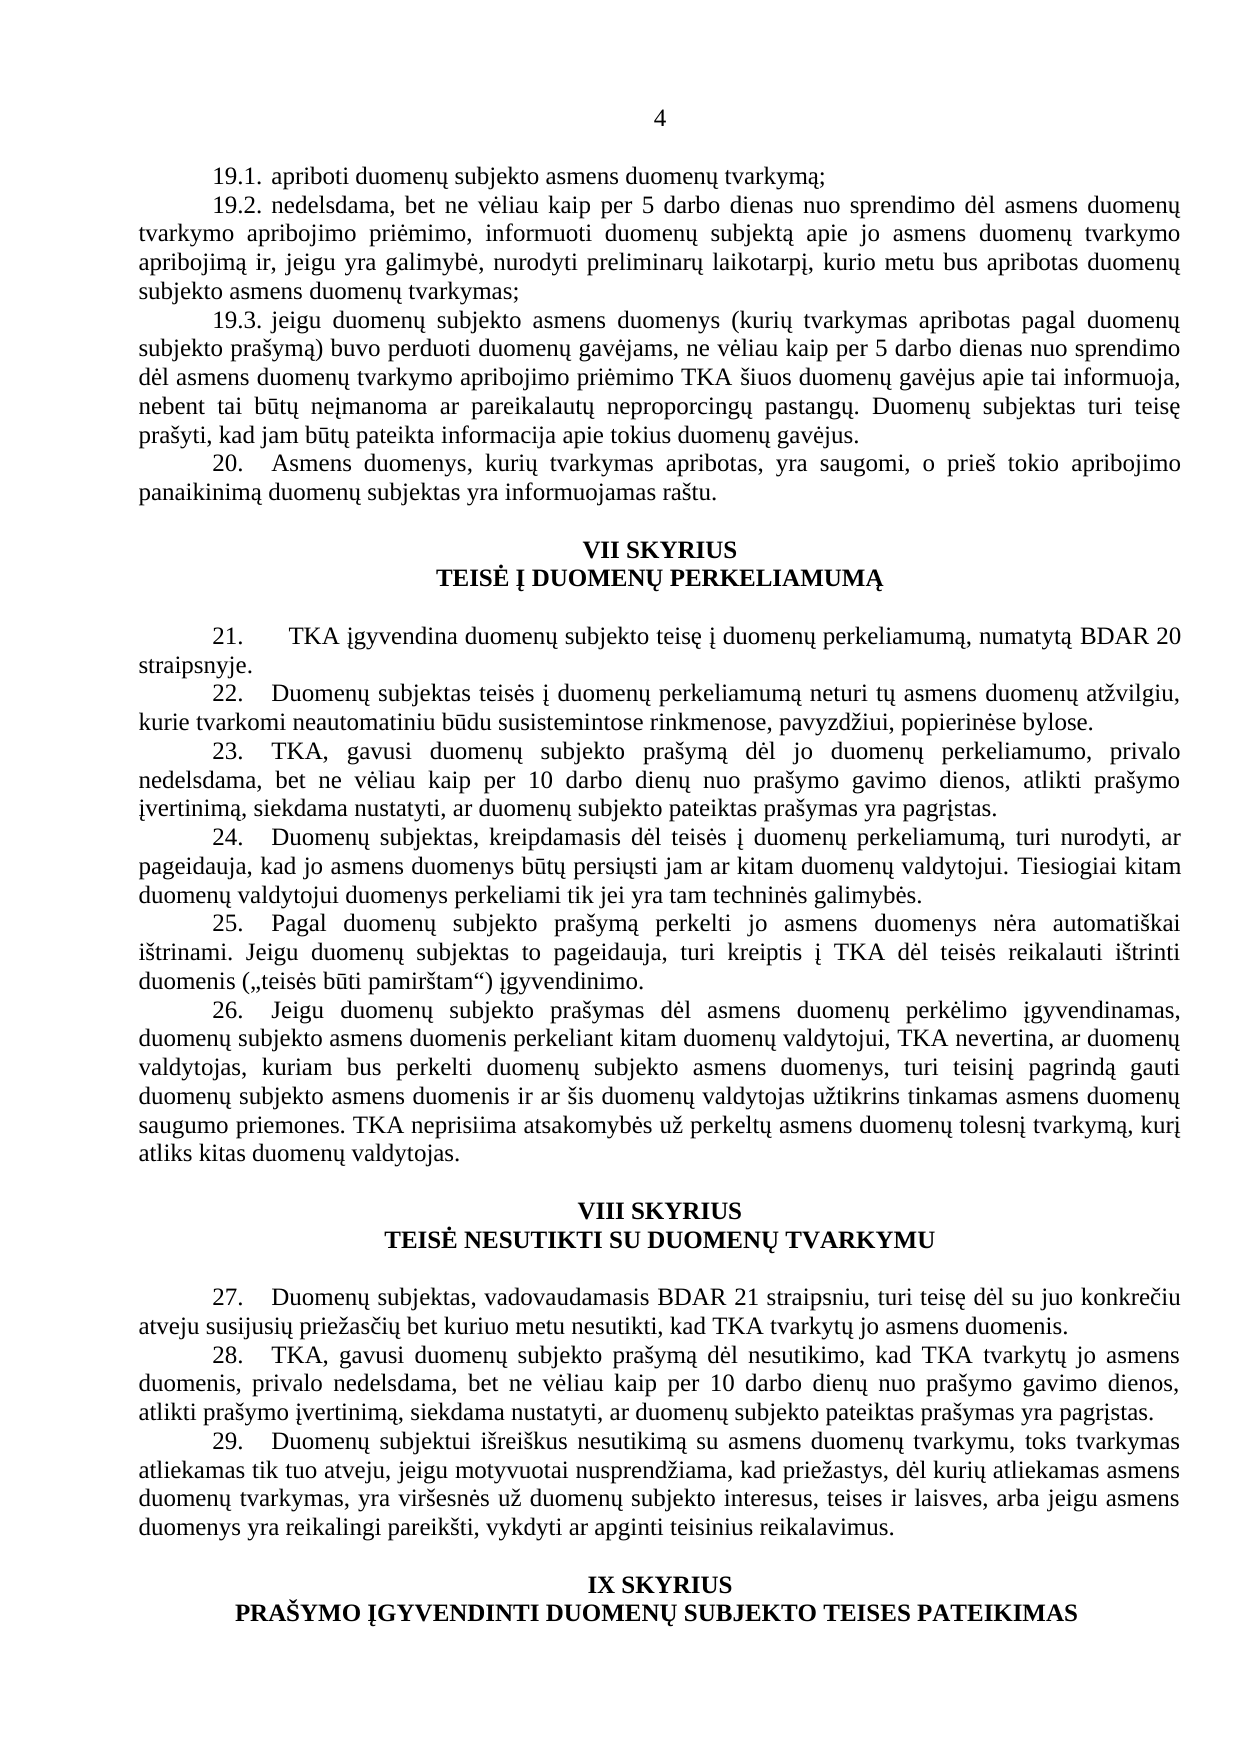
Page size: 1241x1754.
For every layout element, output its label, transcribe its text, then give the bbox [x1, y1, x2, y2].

text 26. Jeigu duomenų subjekto prašymas dėl asmens duomenų perkėlimo įgyvendinamas, duomenų subjekto asmens duomenis perkeliant kitam duomenų valdytojui, TKA nevertina, ar duomenų valdytojas, kuriam bus perkelti duomenų subjekto asmens duomenys, turi teisinį pagrindą gauti duomenų subjekto asmens duomenis ir ar šis duomenų valdytojas užtikrins tinkamas asmens duomenų saugumo priemones. TKA neprisiima atsakomybės už perkeltų asmens duomenų tolesnį tvarkymą, kurį atliks kitas duomenų valdytojas. [138, 995, 1181, 1167]
text 27. Duomenų subjektas, vadovaudamasis BDAR 21 straipsniu, turi teisę dėl su juo konkrečiu atveju susijusių priežasčių bet kuriuo metu nesutikti, kad TKA tvarkytų jo asmens duomenis. [138, 1282, 1181, 1340]
text 29. Duomenų subjektui išreiškus nesutikimą su asmens duomenų tvarkymu, toks tvarkymas atliekamas tik tuo atveju, jeigu motyvuotai nusprendžiama, kad priežastys, dėl kurių atliekamas asmens duomenų tvarkymas, yra viršesnės už duomenų subjekto interesus, teises ir laisves, arba jeigu asmens duomenys yra reikalingi pareikšti, vykdyti ar apginti teisinius reikalavimus. [138, 1426, 1181, 1541]
text 22. Duomenų subjektas teisės į duomenų perkeliamumą neturi tų asmens duomenų atžvilgiu, kurie tvarkomi neautomatiniu būdu susistemintose rinkmenose, pavyzdžiui, popierinėse bylose. [138, 678, 1181, 736]
text 20. Asmens duomenys, kurių tvarkymas apribotas, yra saugomi, o prieš tokio apribojimo panaikinimą duomenų subjektas yra informuojamas raštu. [138, 448, 1181, 506]
text PRAŠYMO ĮGYVENDINTI DUOMENŲ SUBJEKTO TEISES PATEIKIMAS [138, 1598, 1181, 1627]
text 23. TKA, gavusi duomenų subjekto prašymą dėl jo duomenų perkeliamumo, privalo nedelsdama, bet ne vėliau kaip per 10 darbo dienų nuo prašymo gavimo dienos, atlikti prašymo įvertinimą, siekdama nustatyti, ar duomenų subjekto pateiktas prašymas yra pagrįstas. [138, 736, 1181, 822]
text 19.1. apriboti duomenų subjekto asmens duomenų tvarkymą; [138, 161, 1181, 190]
text 19.2. nedelsdama, bet ne vėliau kaip per 5 darbo dienas nuo sprendimo dėl asmens duomenų tvarkymo apribojimo priėmimo, informuoti duomenų subjektą apie jo asmens duomenų tvarkymo apribojimą ir, jeigu yra galimybė, nurodyti preliminarų laikotarpį, kurio metu bus apribotas duomenų subjekto asmens duomenų tvarkymas; [138, 190, 1181, 305]
text TEISĖ Į DUOMENŲ PERKELIAMUMĄ [138, 563, 1181, 592]
text 19.3. jeigu duomenų subjekto asmens duomenys (kurių tvarkymas apribotas pagal duomenų subjekto prašymą) buvo perduoti duomenų gavėjams, ne vėliau kaip per 5 darbo dienas nuo sprendimo dėl asmens duomenų tvarkymo apribojimo priėmimo TKA šiuos duomenų gavėjus apie tai informuoja, nebent tai būtų neįmanoma ar pareikalautų neproporcingų pastangų. Duomenų subjektas turi teisę prašyti, kad jam būtų pateikta informacija apie tokius duomenų gavėjus. [138, 305, 1181, 448]
text IX SKYRIUS [138, 1570, 1181, 1598]
text 25. Pagal duomenų subjekto prašymą perkelti jo asmens duomenys nėra automatiškai ištrinami. Jeigu duomenų subjektas to pageidauja, turi kreiptis į TKA dėl teisės reikalauti ištrinti duomenis („teisės būti pamirštam“) įgyvendinimo. [138, 908, 1181, 995]
text VII SKYRIUS [138, 535, 1181, 563]
text 28. TKA, gavusi duomenų subjekto prašymą dėl nesutikimo, kad TKA tvarkytų jo asmens duomenis, privalo nedelsdama, bet ne vėliau kaip per 10 darbo dienų nuo prašymo gavimo dienos, atlikti prašymo įvertinimą, siekdama nustatyti, ar duomenų subjekto pateiktas prašymas yra pagrįstas. [138, 1340, 1181, 1426]
text 21. TKA įgyvendina duomenų subjekto teisę į duomenų perkeliamumą, numatytą BDAR 20 straipsnyje. [138, 621, 1181, 678]
text VIII SKYRIUS [138, 1196, 1181, 1225]
text 24. Duomenų subjektas, kreipdamasis dėl teisės į duomenų perkeliamumą, turi nurodyti, ar pageidauja, kad jo asmens duomenys būtų persiųsti jam ar kitam duomenų valdytojui. Tiesiogiai kitam duomenų valdytojui duomenys perkeliami tik jei yra tam techninės galimybės. [138, 822, 1181, 908]
text TEISĖ NESUTIKTI SU DUOMENŲ TVARKYMU [138, 1225, 1181, 1253]
